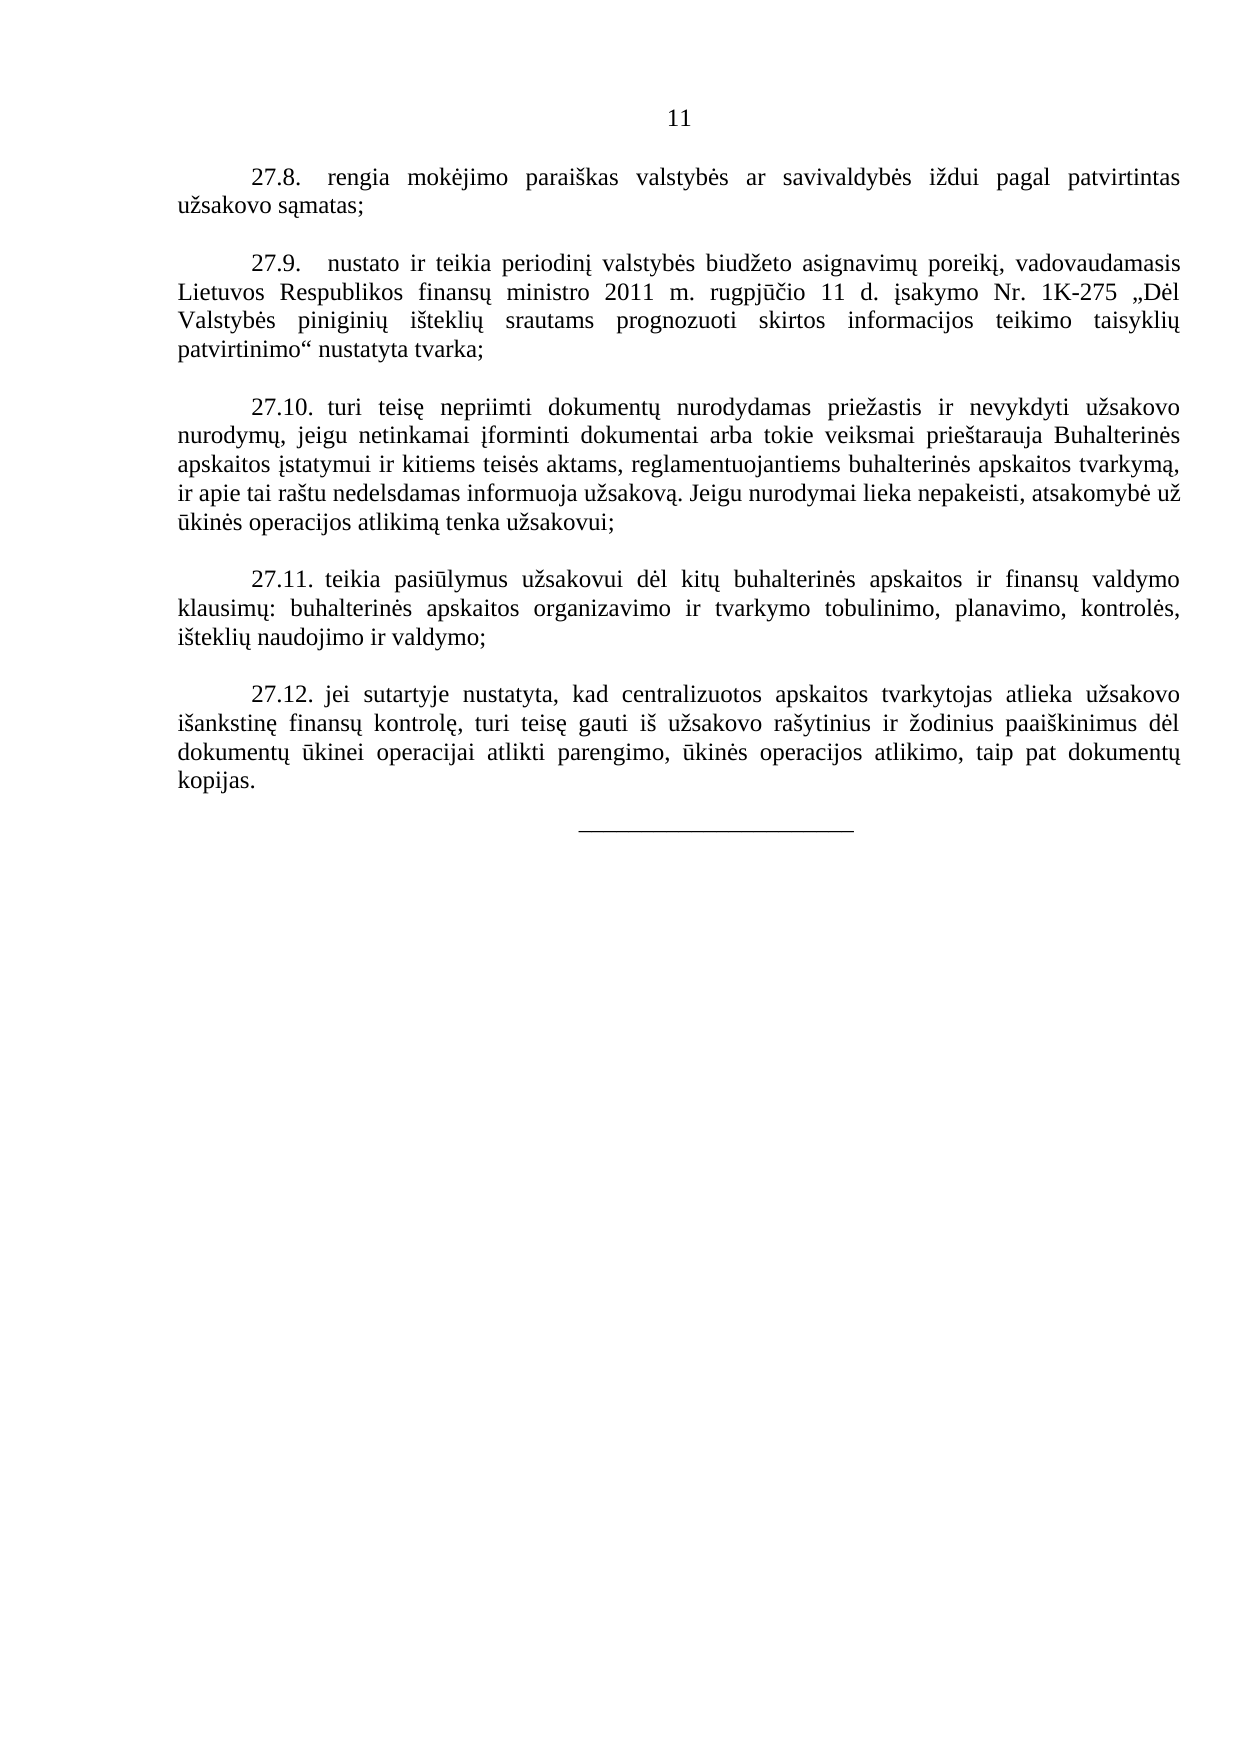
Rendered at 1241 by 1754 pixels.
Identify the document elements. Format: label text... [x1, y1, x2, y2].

text 27.10. turi teisę nepriimti dokumentų nurodydamas priežastis ir nevykdyti užsakovo nurodymų, jeigu netinkamai įforminti dokumentai arba tokie veiksmai prieštarauja Buhalterinės apskaitos įstatymui ir kitiems teisės aktams, reglamentuojantiems buhalterinės apskaitos tvarkymą, ir apie tai raštu nedelsdamas informuoja užsakovą. Jeigu nurodymai lieka nepakeisti, atsakomybė už ūkinės operacijos atlikimą tenka užsakovui; [177, 392, 1181, 535]
text 27.9. nustato ir teikia periodinį valstybės biudžeto asignavimų poreikį, vadovaudamasis Lietuvos Respublikos finansų ministro 2011 m. rugpjūčio 11 d. įsakymo Nr. 1K-275 „Dėl Valstybės piniginių išteklių srautams prognozuoti skirtos informacijos teikimo taisyklių patvirtinimo“ nustatyta tvarka; [177, 248, 1181, 363]
text 27.12. jei sutartyje nustatyta, kad centralizuotos apskaitos tvarkytojas atlieka užsakovo išankstinę finansų kontrolę, turi teisę gauti iš užsakovo rašytinius ir žodinius paaiškinimus dėl dokumentų ūkinei operacijai atlikti parengimo, ūkinės operacijos atlikimo, taip pat dokumentų kopijas. [177, 679, 1181, 794]
text 27.8. rengia mokėjimo paraiškas valstybės ar savivaldybės iždui pagal patvirtintas užsakovo sąmatas; [177, 162, 1181, 219]
text 27.11. teikia pasiūlymus užsakovui dėl kitų buhalterinės apskaitos ir finansų valdymo klausimų: buhalterinės apskaitos organizavimo ir tvarkymo tobulinimo, planavimo, kontrolės, išteklių naudojimo ir valdymo; [177, 564, 1181, 650]
text ______________________ [251, 806, 1181, 835]
